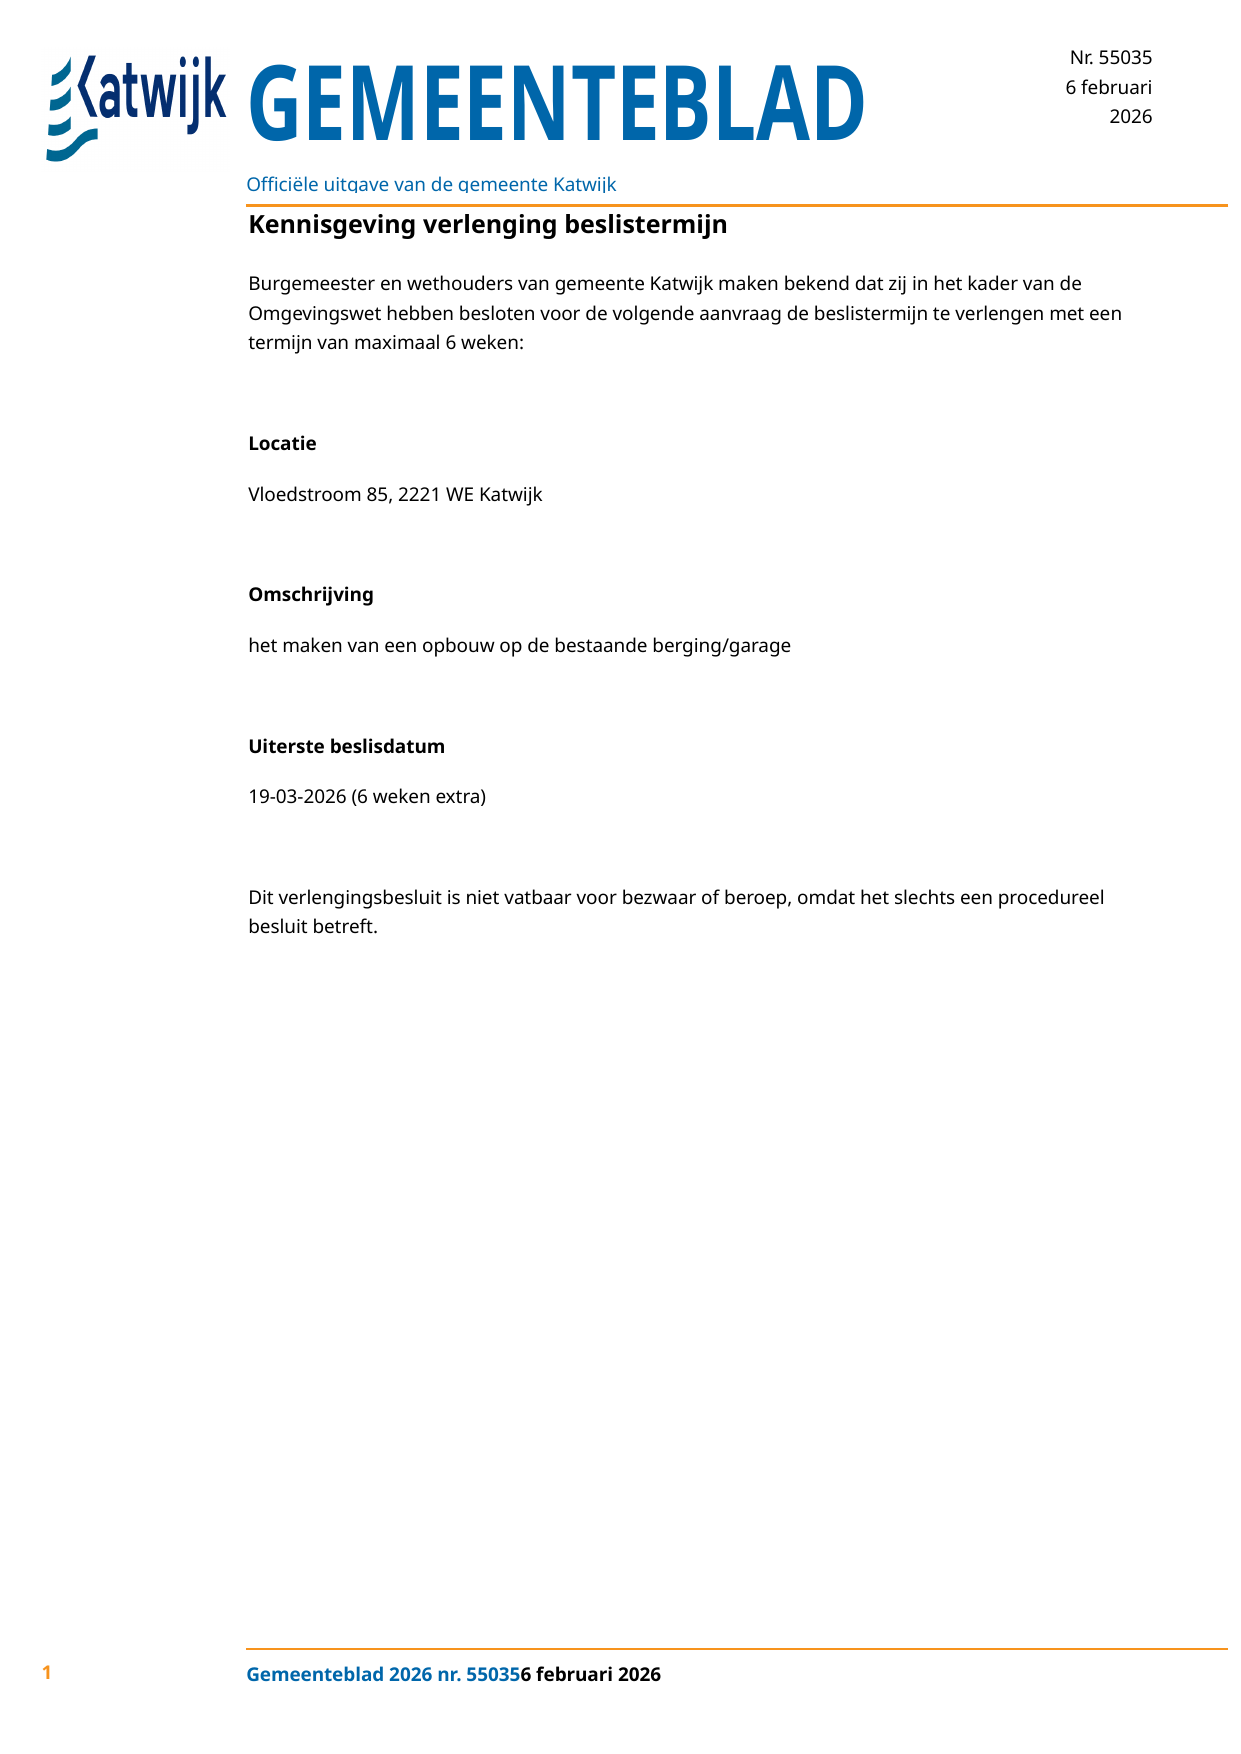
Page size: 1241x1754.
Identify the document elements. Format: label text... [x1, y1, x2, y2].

text Omschrijving [248, 582, 1152, 607]
text Vloedstroom 85, 2221 WE Katwijk [248, 481, 1152, 506]
text Locatie [248, 430, 1152, 456]
text Kennisgeving verlenging beslistermijn [248, 207, 1152, 241]
text Burgemeester en wethouders van gemeente Katwijk maken bekend dat zij in het kader van de Omgevingswet hebben besloten voor de volgende aanvraag de beslistermijn te verlengen met een termijn van maximaal 6 weken: [248, 270, 1152, 355]
text het maken van een opbouw op de bestaande berging/garage [248, 632, 1152, 658]
text Uiterste beslisdatum [248, 733, 1152, 758]
picture [41, 47, 231, 172]
text Dit verlengingsbesluit is niet vatbaar voor bezwaar of beroep, omdat het slechts een procedureel besluit betreft. [248, 884, 1152, 939]
text 19-03-2026 (6 weken extra) [248, 783, 1152, 809]
